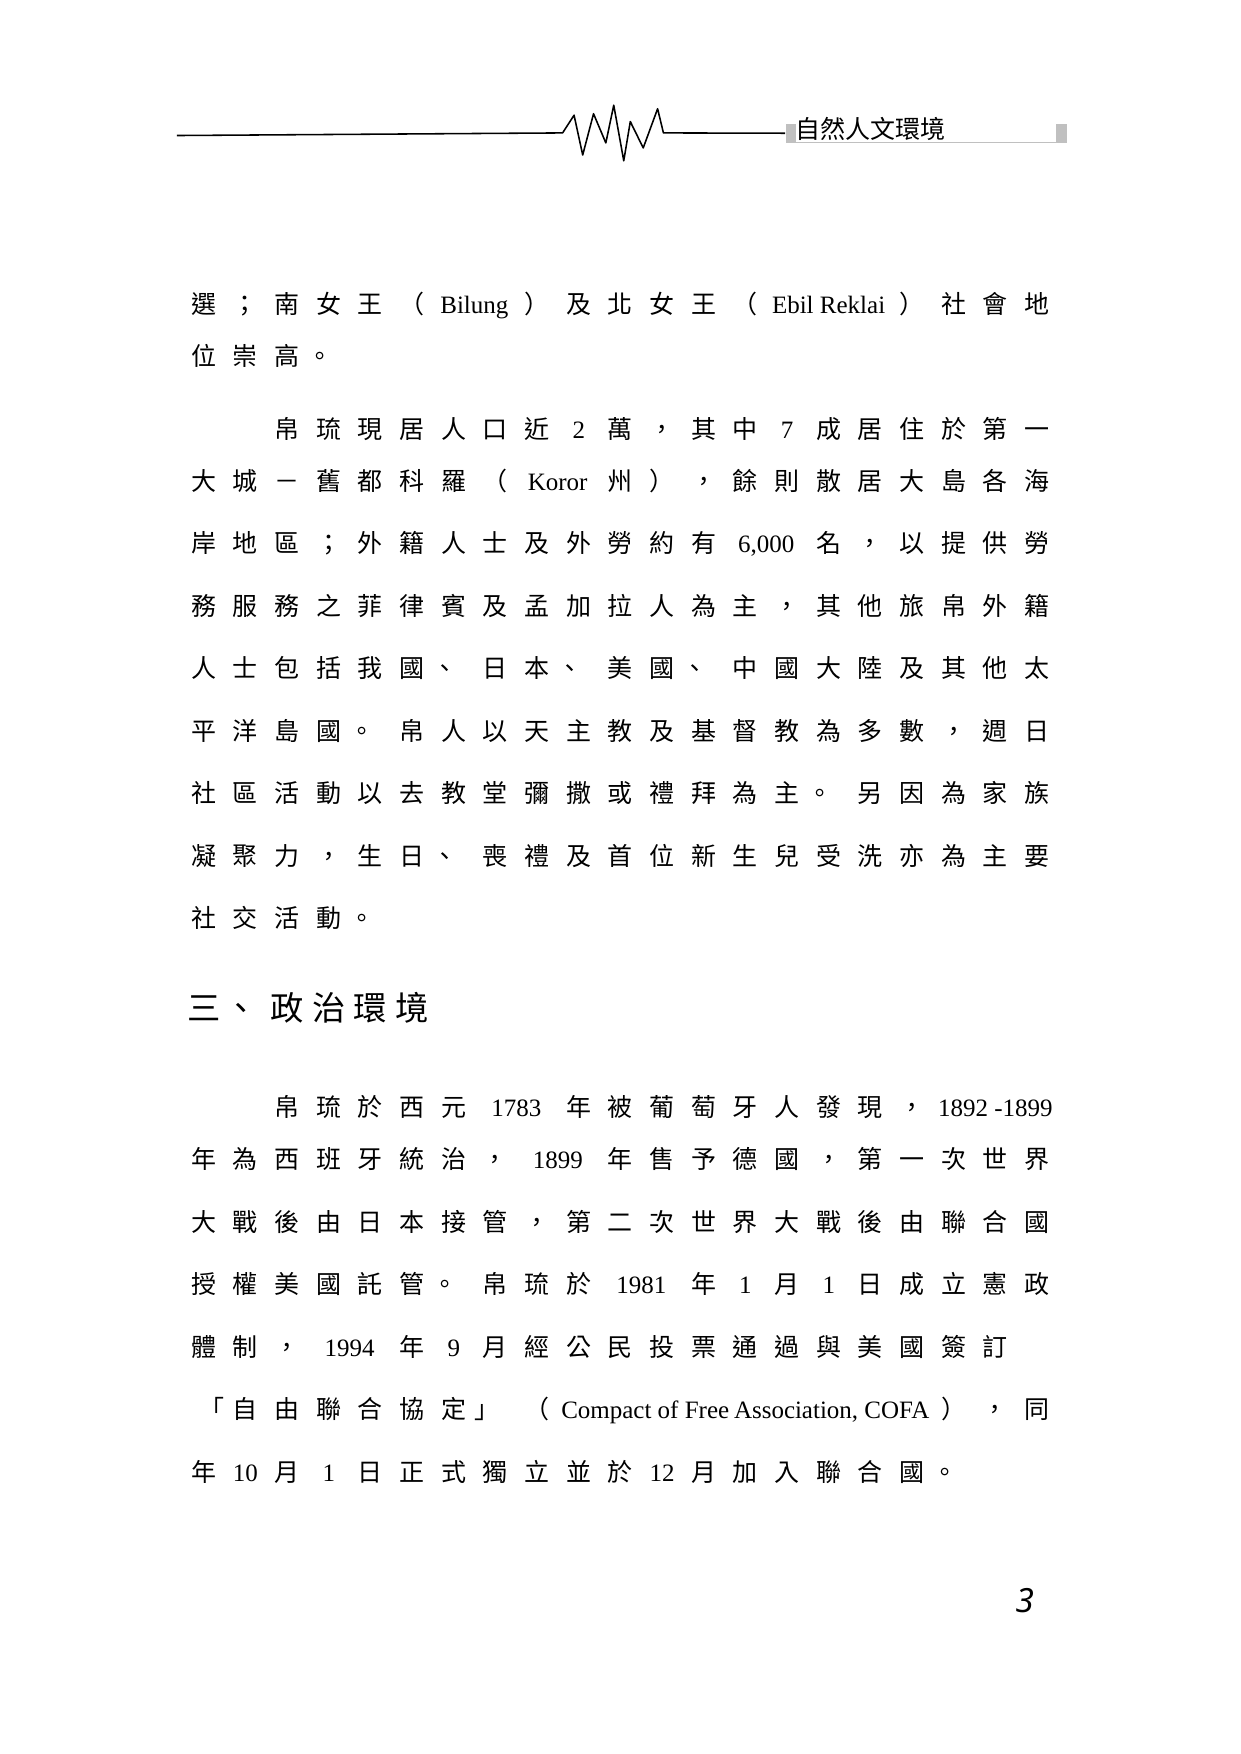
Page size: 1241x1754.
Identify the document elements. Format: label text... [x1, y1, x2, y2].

text 帛琉於西元1783年被葡萄牙人發現，1892 -1899年為西班牙統治，1899年售予德國，第一次世界大戰後由日本接管，第二次世界大戰後由聯合國授權美國託管。帛琉於1981年1月1日成立憲政體制，1994年9月經公民投票通過與美國簽訂「自由聯合協定」（Compact of Free Association, COFA），同年10月1日正式獨立並於12月加入聯合國。 [183, 1054, 1058, 1491]
text 選；南女王（Bilung）及北女王（Ebil Reklai）社會地位崇高。 [183, 250, 1058, 375]
text 三、政治環境 [183, 964, 1058, 1027]
text 帛琉現居人口近2萬，其中7成居住於第一大城－舊都科羅（Koror州），餘則散居大島各海岸地區；外籍人士及外勞約有6,000名，以提供勞務服務之菲律賓及孟加拉人為主，其他旅帛外籍人士包括我國、日本、美國、中國大陸及其他太平洋島國。帛人以天主教及基督教為多數，週日社區活動以去教堂彌撒或禮拜為主。另因為家族凝聚力，生日、喪禮及首位新生兒受洗亦為主要社交活動。 [183, 375, 1058, 938]
